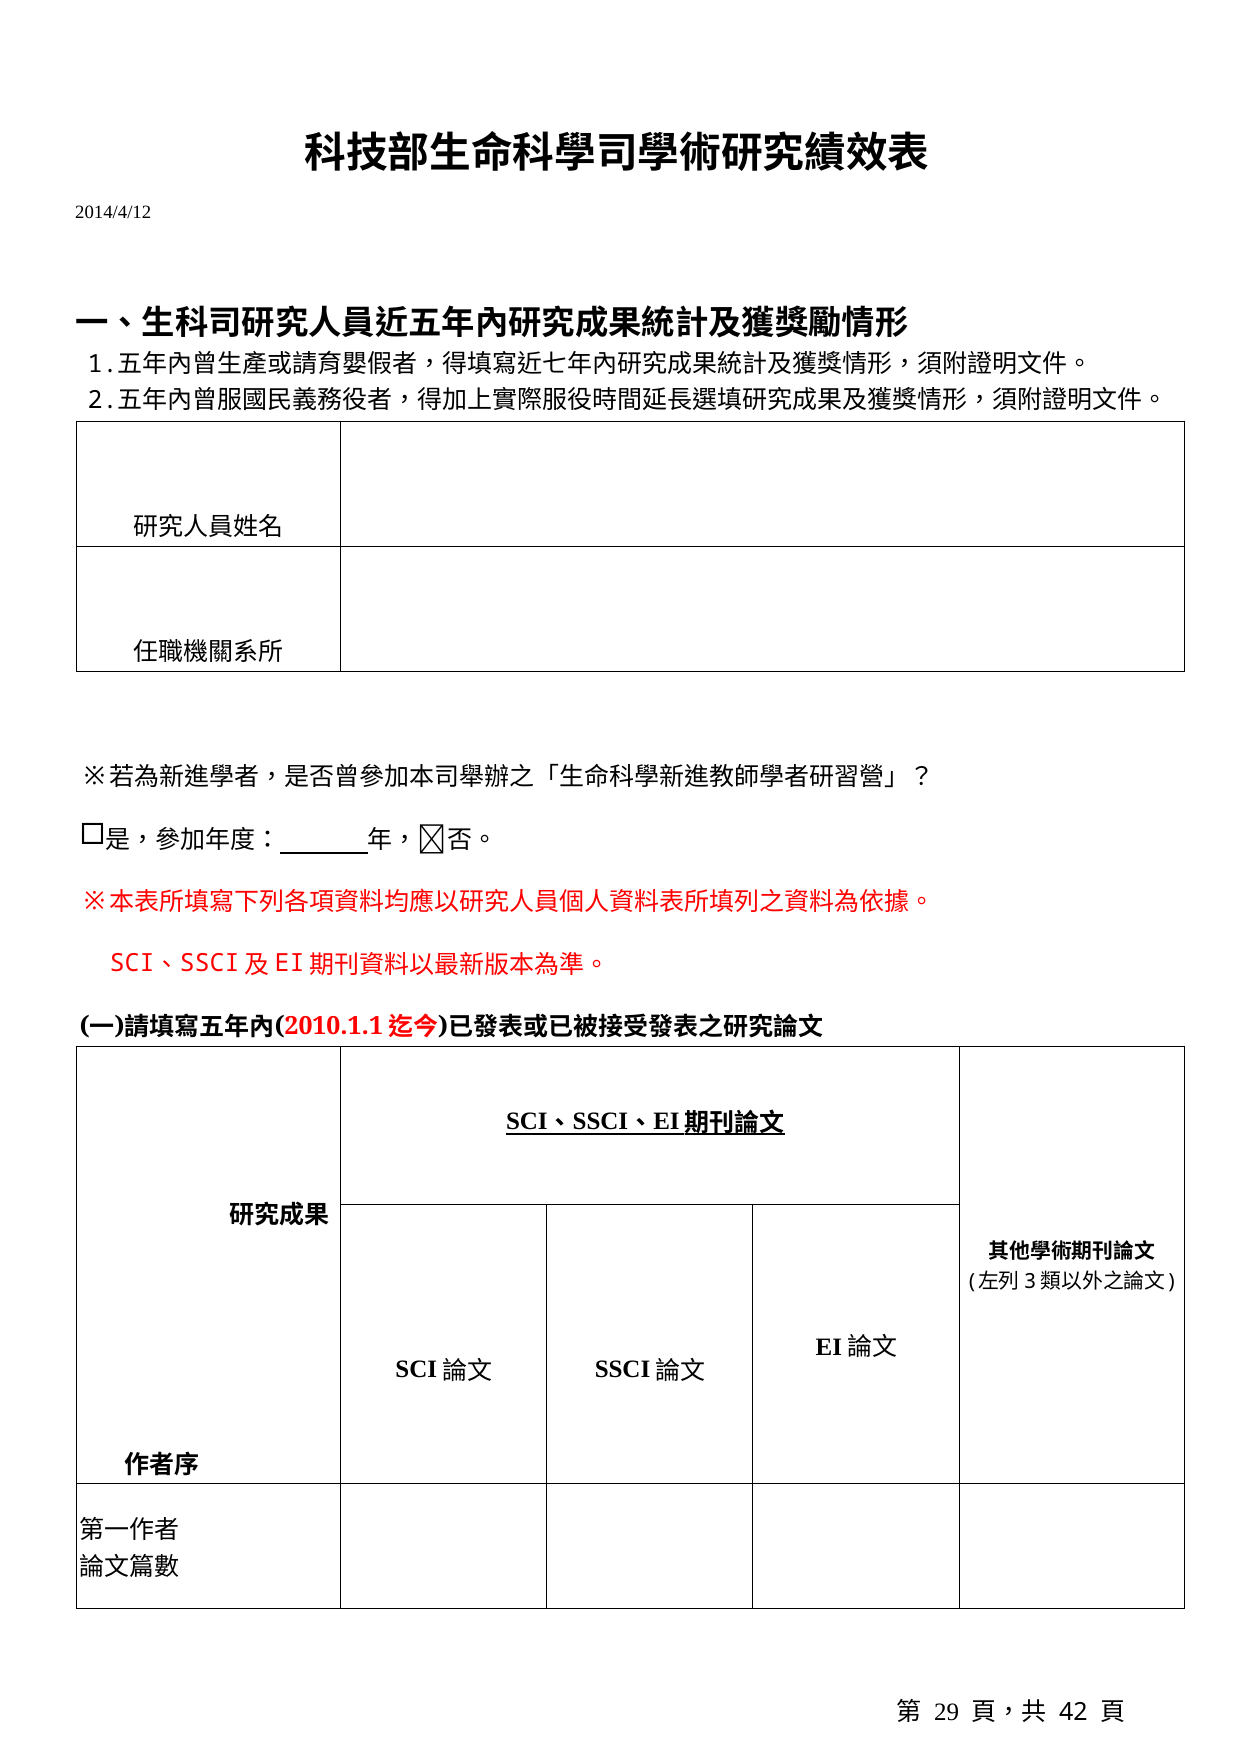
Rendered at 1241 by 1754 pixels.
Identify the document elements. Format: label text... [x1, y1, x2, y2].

text 一、生科司研究人員近五年內研究成果統計及獲獎勵情形 [75, 296, 1162, 344]
table_cell 任職機關系所 [77, 547, 340, 671]
table_cell [341, 1484, 546, 1608]
table_cell [547, 1484, 752, 1608]
table_cell 其他學術期刊論文 (左列3類以外之論文) [960, 1047, 1184, 1483]
table_cell SSCI論文 [547, 1205, 752, 1483]
text 2.五年內曾服國民義務役者，得加上實際服役時間延長選填研究成果及獲獎情形，須附證明文件。 [75, 380, 1189, 416]
table_cell (一)請填寫五年內(2010.1.1迄今)已發表或已被接受發表之研究論文 [76, 983, 1184, 1046]
table_cell 第一作者 論文篇數 [77, 1484, 340, 1608]
table_cell ※若為新進學者，是否曾參加本司舉辦之「生命科學新進教師學者研習營」？ 是，參加年度： 年，否。 ※本表所填寫下列各項資料均應以研究人員個人資料表所填列之資料為依據。 SCI、SSCI及EI期刊資料以最新版本為準。 [76, 672, 1184, 983]
text 1.五年內曾生產或請育嬰假者，得填寫近七年內研究成果統計及獲獎情形，須附證明文件。 [75, 344, 1189, 380]
table_header [341, 422, 1184, 546]
table_cell EI論文 [753, 1205, 959, 1483]
table_cell [341, 547, 1184, 671]
table_cell [753, 1484, 959, 1608]
text 科技部生命科學司學術研究績效表 2014/4/12 [75, 108, 1162, 233]
table_cell 研究成果 作者序 [77, 1047, 340, 1483]
table_cell SCI、SSCI、EI期刊論文 [341, 1047, 959, 1204]
table_cell [960, 1484, 1184, 1608]
table_cell SCI論文 [341, 1205, 546, 1483]
table_header 研究人員姓名 [77, 422, 340, 546]
